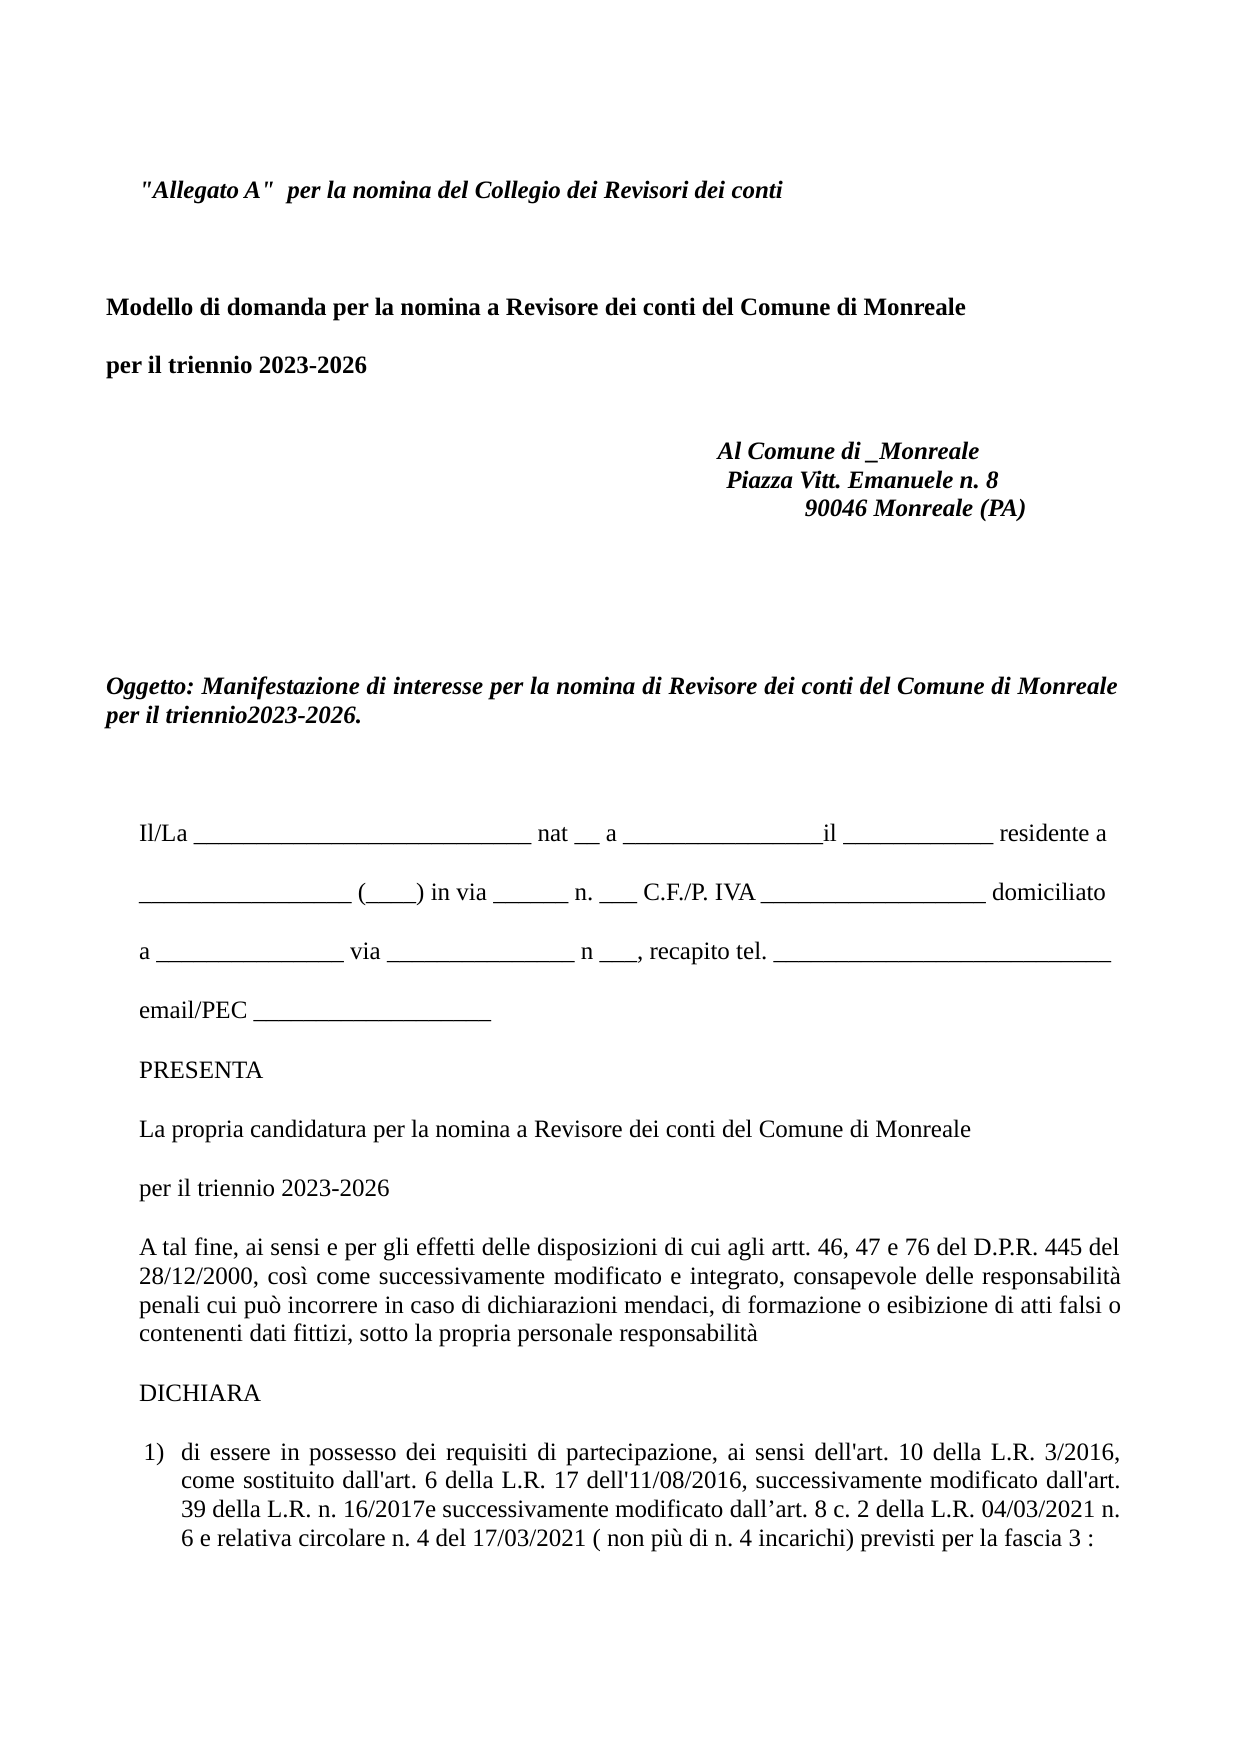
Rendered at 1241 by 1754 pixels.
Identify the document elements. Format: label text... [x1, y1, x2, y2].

text Il/La ___________________________ nat __ a ________________il ____________ residente a [139, 818, 1122, 847]
text email/PEC ___________________ [139, 996, 1122, 1024]
table_header [604, 118, 1096, 176]
text A tal fine, ai sensi e per gli effetti delle disposizioni di cui agli artt. 46, 47 e 76 del D.P.R. 445 del 28/12/2000, così come successivamente modificato e integrato, consapevole delle responsabilità penali cui può incorrere in caso di dichiarazioni mendaci, di formazione o esibizione di atti falsi o contenenti dati fittizi, sotto la propria personale responsabilità [139, 1232, 1122, 1347]
text La propria candidatura per la nomina a Revisore dei conti del Comune di Monreale [139, 1114, 1122, 1143]
text "Allegato A" per la nomina del Collegio dei Revisori dei conti [139, 176, 1122, 204]
text per il triennio 2023-2026 [139, 1173, 1122, 1202]
table_header [94, 118, 603, 176]
text a _______________ via _______________ n ___, recapito tel. ___________________________ [139, 936, 1122, 965]
text PRESENTA [139, 1055, 1122, 1083]
text Oggetto: Manifestazione di interesse per la nomina di Revisore dei conti del Comune di Monreale per il triennio2023-2026. [106, 671, 1122, 728]
text per il triennio 2023-2026 [106, 350, 1122, 378]
text DICHIARA [139, 1378, 1122, 1406]
text Modello di domanda per la nomina a Revisore dei conti del Comune di Monreale [106, 292, 1122, 321]
text _________________ (____) in via ______ n. ___ C.F./P. IVA __________________ domiciliato [139, 877, 1122, 906]
list di essere in possesso dei requisiti di partecipazione, ai sensi dell'art. 10 della L.R. 3/2016, come sostituito dall'art. 6 della L.R. 17 dell'11/08/2016, successivamente modificato dall'art. 39 della L.R. n. 16/2017e successivamente modificato dall’art. 8 c. 2 della L.R. 04/03/2021 n. 6 e relativa circolare n. 4 del 17/03/2021 ( non più di n. 4 incarichi) previsti per la fascia 3 : [143, 1437, 1122, 1552]
text Al Comune di _Monreale Piazza Vitt. Emanuele n. 8 90046 Monreale (PA) [139, 436, 1122, 522]
